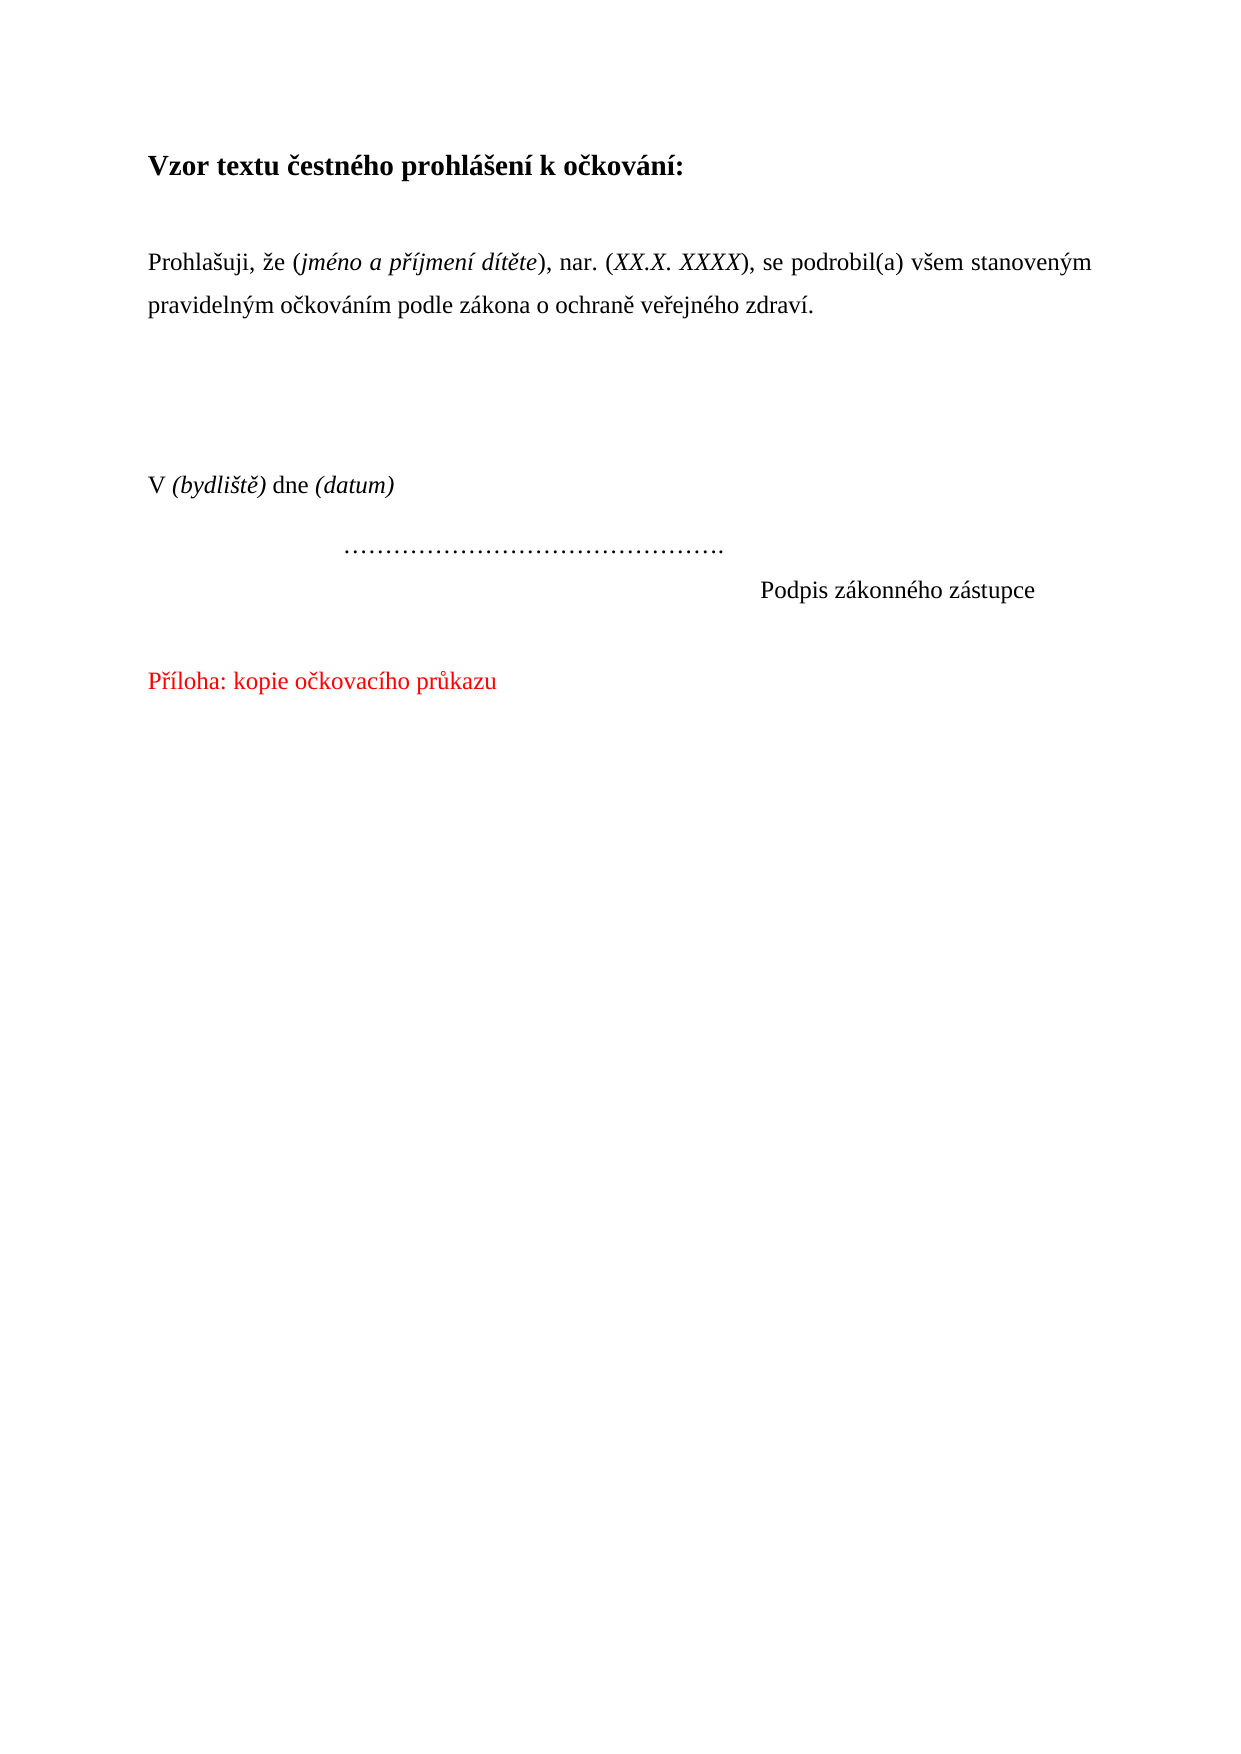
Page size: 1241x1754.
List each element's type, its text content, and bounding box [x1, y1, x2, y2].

text Příloha: kopie očkovacího průkazu [148, 666, 1093, 695]
text V (bydliště) dne (datum) [148, 470, 1093, 499]
text Podpis zákonného zástupce [148, 575, 1093, 604]
text Vzor textu čestného prohlášení k očkování: [148, 148, 1093, 181]
text ………………………………………. [148, 530, 1093, 558]
text Prohlašuji, že (jméno a příjmení dítěte), nar. (XX.X. XXXX), se podrobil(a) všem stanoveným pravidelným očkováním podle zákona o ochraně veřejného zdraví. [148, 247, 1093, 319]
